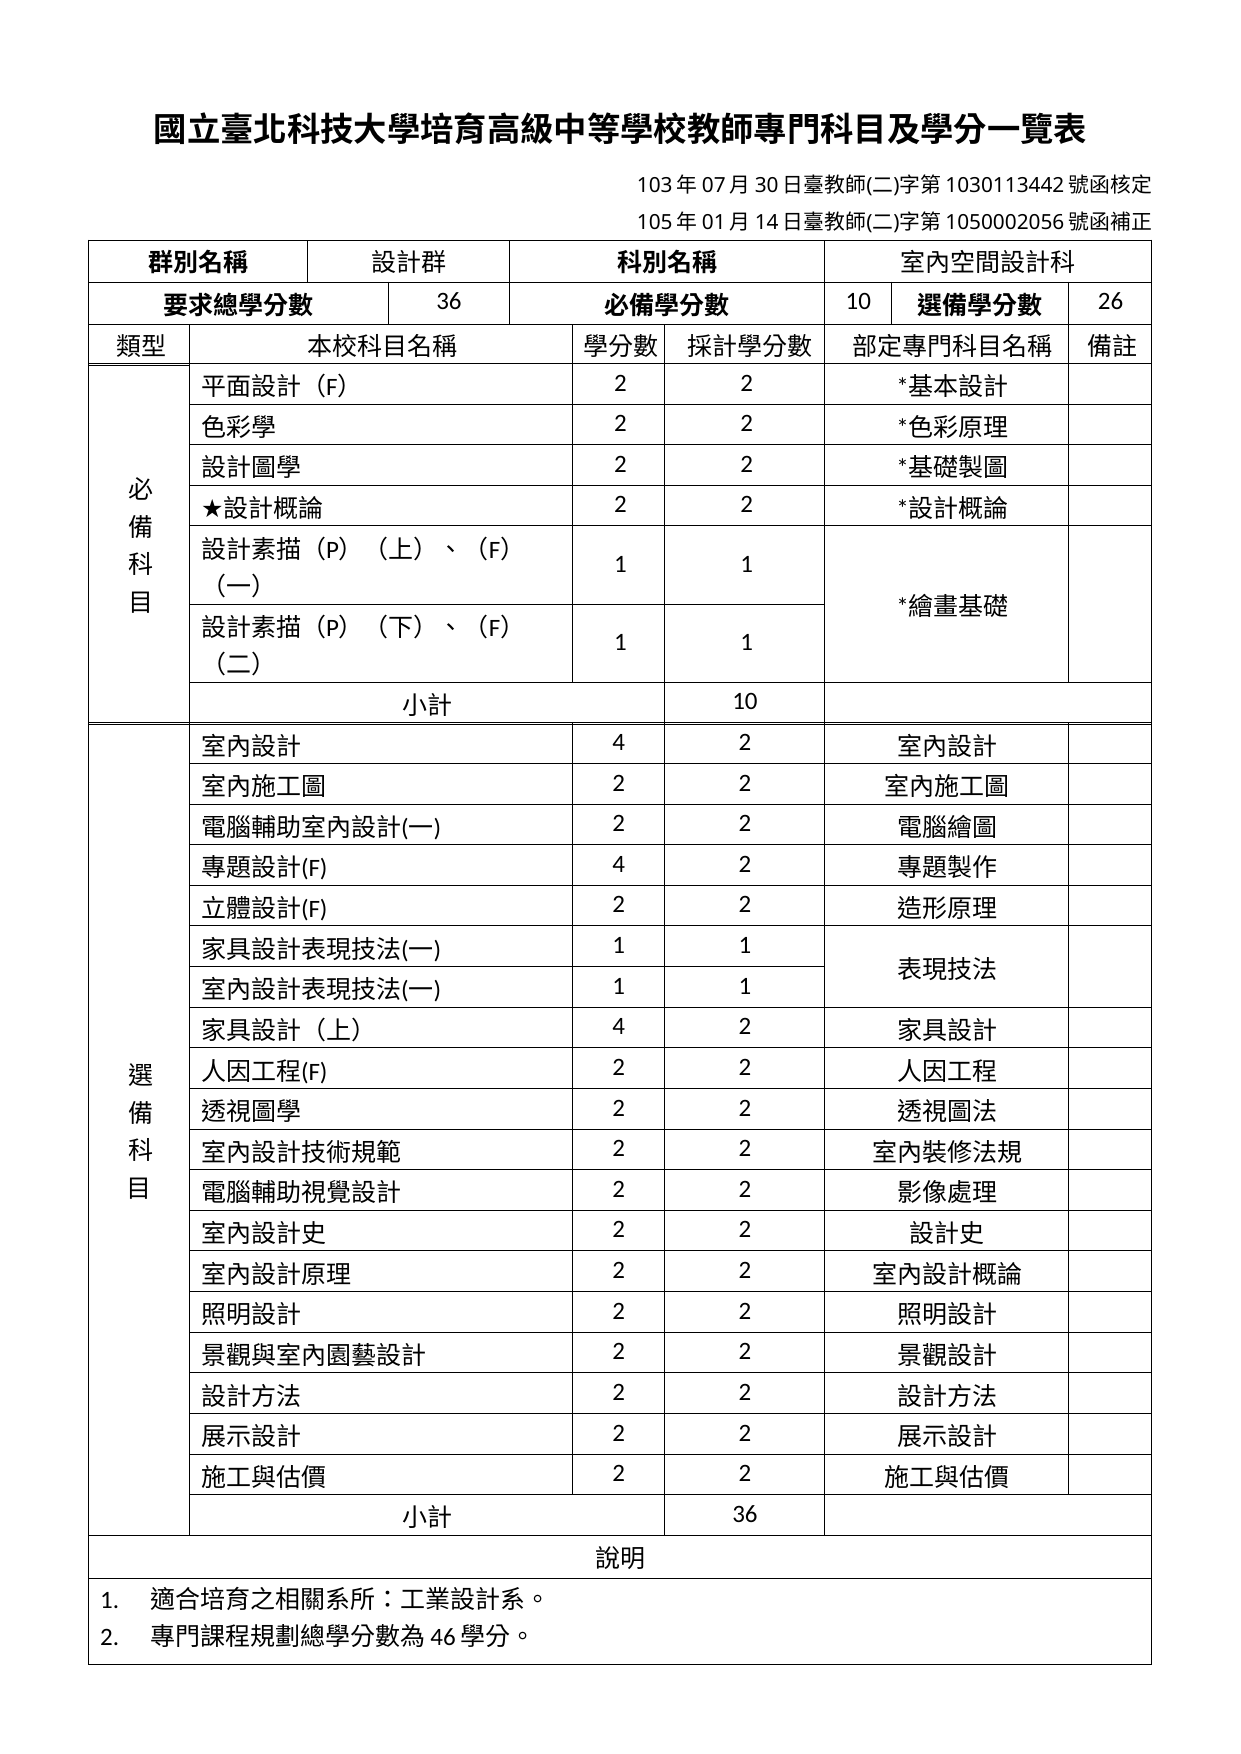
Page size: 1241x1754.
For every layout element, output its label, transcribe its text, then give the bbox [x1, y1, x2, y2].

table_cell [1069, 926, 1151, 1007]
table_cell 2 [665, 1089, 824, 1128]
table_cell 電腦輔助室內設計(一) [190, 805, 572, 844]
table_cell 設計素描（P）（下）、（F）（二） [190, 605, 572, 682]
table_cell 表現技法 [825, 926, 1068, 1007]
table_cell 室內設計 [190, 725, 572, 763]
table_cell 立體設計(F) [190, 886, 572, 925]
table_cell 2 [573, 1373, 664, 1413]
table_cell 展示設計 [190, 1414, 572, 1453]
table_cell [1069, 886, 1151, 925]
table_header 群別名稱 [89, 241, 307, 282]
table_cell 透視圖法 [825, 1089, 1068, 1128]
table_cell [1069, 1414, 1151, 1453]
table_cell 景觀與室內園藝設計 [190, 1333, 572, 1372]
table_cell 電腦輔助視覺設計 [190, 1170, 572, 1210]
table_cell [1069, 405, 1151, 444]
table_cell 室內設計技術規範 [190, 1130, 572, 1169]
table_cell *繪畫基礎 [825, 526, 1068, 682]
table_cell 適合培育之相關系所：工業設計系。 專門課程規劃總學分數為46學分。 「*」代表為對應職業學校群科課程綱要群部定之科目。 「★」須前往業界參訪、體驗、實作、見習、實習，共計達18小時，為取得第一張教師證之必須修習課程。 [89, 1579, 1151, 1663]
table_cell 2 [573, 1414, 664, 1453]
table_cell 室內設計概論 [825, 1251, 1068, 1291]
text 105年01月14日臺教師(二)字第1050002056號函補正 [89, 202, 1152, 239]
table_cell 2 [665, 805, 824, 844]
table_cell 專題設計(F) [190, 845, 572, 885]
table_cell 4 [573, 1008, 664, 1047]
table_cell *基礎製圖 [825, 445, 1068, 485]
table_cell 1 [665, 526, 824, 603]
table_cell 2 [573, 1333, 664, 1372]
table_cell 室內裝修法規 [825, 1130, 1068, 1169]
table_cell 選 備 科 目 [89, 725, 189, 1535]
table_cell 人因工程 [825, 1048, 1068, 1088]
table_cell 設計方法 [190, 1373, 572, 1413]
table_cell 室內設計 [825, 725, 1068, 763]
table_cell [1069, 1130, 1151, 1169]
table_cell 1 [573, 926, 664, 966]
table_cell 景觀設計 [825, 1333, 1068, 1372]
table_cell 2 [573, 364, 664, 403]
table_cell [1069, 1170, 1151, 1210]
table_cell 透視圖學 [190, 1089, 572, 1128]
table_cell [1069, 1333, 1151, 1372]
table_cell 2 [573, 486, 664, 525]
table_cell 家具設計（上） [190, 1008, 572, 1047]
table_cell [1069, 1251, 1151, 1291]
table_cell [1069, 1373, 1151, 1413]
table_cell 2 [665, 1170, 824, 1210]
table_cell 展示設計 [825, 1414, 1068, 1453]
table_cell 必 備 科 目 [89, 366, 189, 722]
table_cell 2 [573, 1251, 664, 1291]
table_cell 1 [573, 526, 664, 603]
table_cell [1069, 1292, 1151, 1332]
table_cell 室內設計表現技法(一) [190, 967, 572, 1007]
table_cell 1 [665, 967, 824, 1007]
table_cell 1 [573, 605, 664, 682]
table_cell 家具設計 [825, 1008, 1068, 1047]
table_header 設計群 [308, 241, 509, 282]
table_cell 說明 [89, 1536, 1151, 1577]
table_cell 2 [665, 445, 824, 485]
table_cell 2 [665, 764, 824, 803]
table_cell [1069, 1211, 1151, 1250]
table_cell 小計 [190, 683, 664, 722]
table_cell [1069, 764, 1151, 803]
table_cell 2 [573, 1048, 664, 1088]
table_cell [1069, 1048, 1151, 1088]
table_cell 家具設計表現技法(一) [190, 926, 572, 966]
table_cell 室內設計史 [190, 1211, 572, 1250]
table_cell 2 [665, 486, 824, 525]
table_cell 2 [573, 886, 664, 925]
table_cell 要求總學分數 [89, 283, 388, 324]
table_cell 電腦繪圖 [825, 805, 1068, 844]
table_cell [1069, 1455, 1151, 1494]
table_cell *色彩原理 [825, 405, 1068, 444]
table_cell 2 [665, 1292, 824, 1332]
table_cell [1069, 1089, 1151, 1128]
table_cell 備註 [1069, 325, 1151, 363]
table_cell [1069, 364, 1151, 403]
table_cell [1069, 1008, 1151, 1047]
table_cell [1069, 445, 1151, 485]
table_cell 4 [573, 725, 664, 763]
table_cell 2 [665, 1130, 824, 1169]
table_cell 照明設計 [190, 1292, 572, 1332]
table_cell 本校科目名稱 [190, 325, 572, 363]
table_cell 室內施工圖 [825, 764, 1068, 803]
table_cell 2 [665, 845, 824, 885]
table_cell 施工與估價 [825, 1455, 1068, 1494]
table_cell 10 [825, 283, 891, 324]
table_cell 造形原理 [825, 886, 1068, 925]
table_cell 平面設計（F） [190, 364, 572, 403]
table_cell *設計概論 [825, 486, 1068, 525]
table_cell 10 [665, 683, 824, 722]
table_cell 1 [665, 605, 824, 682]
table_cell 小計 [190, 1495, 664, 1535]
table_cell 專題製作 [825, 845, 1068, 885]
table_cell 2 [665, 1414, 824, 1453]
table_cell 2 [573, 445, 664, 485]
table_cell [825, 1495, 1151, 1535]
table_cell 設計史 [825, 1211, 1068, 1250]
table_cell 2 [573, 1170, 664, 1210]
table_cell 2 [573, 1089, 664, 1128]
table_cell 36 [389, 283, 509, 324]
table_cell 2 [665, 886, 824, 925]
table_cell 人因工程(F) [190, 1048, 572, 1088]
table_header 室內空間設計科 [825, 241, 1151, 282]
table_cell 照明設計 [825, 1292, 1068, 1332]
table_cell 2 [573, 405, 664, 444]
table_cell 2 [665, 364, 824, 403]
table_cell 2 [665, 725, 824, 763]
table_cell 2 [665, 1455, 824, 1494]
table_cell 影像處理 [825, 1170, 1068, 1210]
table_cell 2 [665, 1048, 824, 1088]
table_cell 設計圖學 [190, 445, 572, 485]
text 國立臺北科技大學培育高級中等學校教師專門科目及學分一覽表 [89, 89, 1152, 164]
table_header 科別名稱 [510, 241, 824, 282]
table_cell 26 [1069, 283, 1151, 324]
table_cell 36 [665, 1495, 824, 1535]
table_cell 2 [665, 1251, 824, 1291]
table_cell [1069, 725, 1151, 763]
table_cell [1069, 805, 1151, 844]
table_cell 室內設計原理 [190, 1251, 572, 1291]
table_cell [1069, 845, 1151, 885]
table_cell 選備學分數 [892, 283, 1068, 324]
table_cell 2 [665, 1373, 824, 1413]
table_cell 色彩學 [190, 405, 572, 444]
table_cell 2 [665, 1008, 824, 1047]
table_cell ★設計概論 [190, 486, 572, 525]
table_cell [825, 683, 1151, 722]
table_cell 施工與估價 [190, 1455, 572, 1494]
table_cell 室內施工圖 [190, 764, 572, 803]
table_cell 2 [573, 1211, 664, 1250]
table_cell 4 [573, 845, 664, 885]
table_cell 設計方法 [825, 1373, 1068, 1413]
table_cell 類型 [89, 325, 189, 363]
table_cell 2 [573, 805, 664, 844]
table_cell 必備學分數 [510, 283, 824, 324]
table_cell 2 [665, 1211, 824, 1250]
table_cell 2 [573, 764, 664, 803]
table_cell *基本設計 [825, 364, 1068, 403]
table_cell 2 [665, 405, 824, 444]
table_cell 2 [573, 1130, 664, 1169]
table_cell 學分數 [573, 325, 664, 363]
table_cell 部定專門科目名稱 [825, 325, 1068, 363]
table_cell 2 [665, 1333, 824, 1372]
table_cell [1069, 486, 1151, 525]
table_cell 採計學分數 [665, 325, 824, 363]
table_cell 1 [665, 926, 824, 966]
table_cell 2 [573, 1292, 664, 1332]
text 103年07月30日臺教師(二)字第1030113442號函核定 [89, 164, 1152, 202]
table_cell 2 [573, 1455, 664, 1494]
table_cell [1069, 526, 1151, 682]
table_cell 1 [573, 967, 664, 1007]
table_cell 設計素描（P）（上）、（F）（一） [190, 526, 572, 603]
